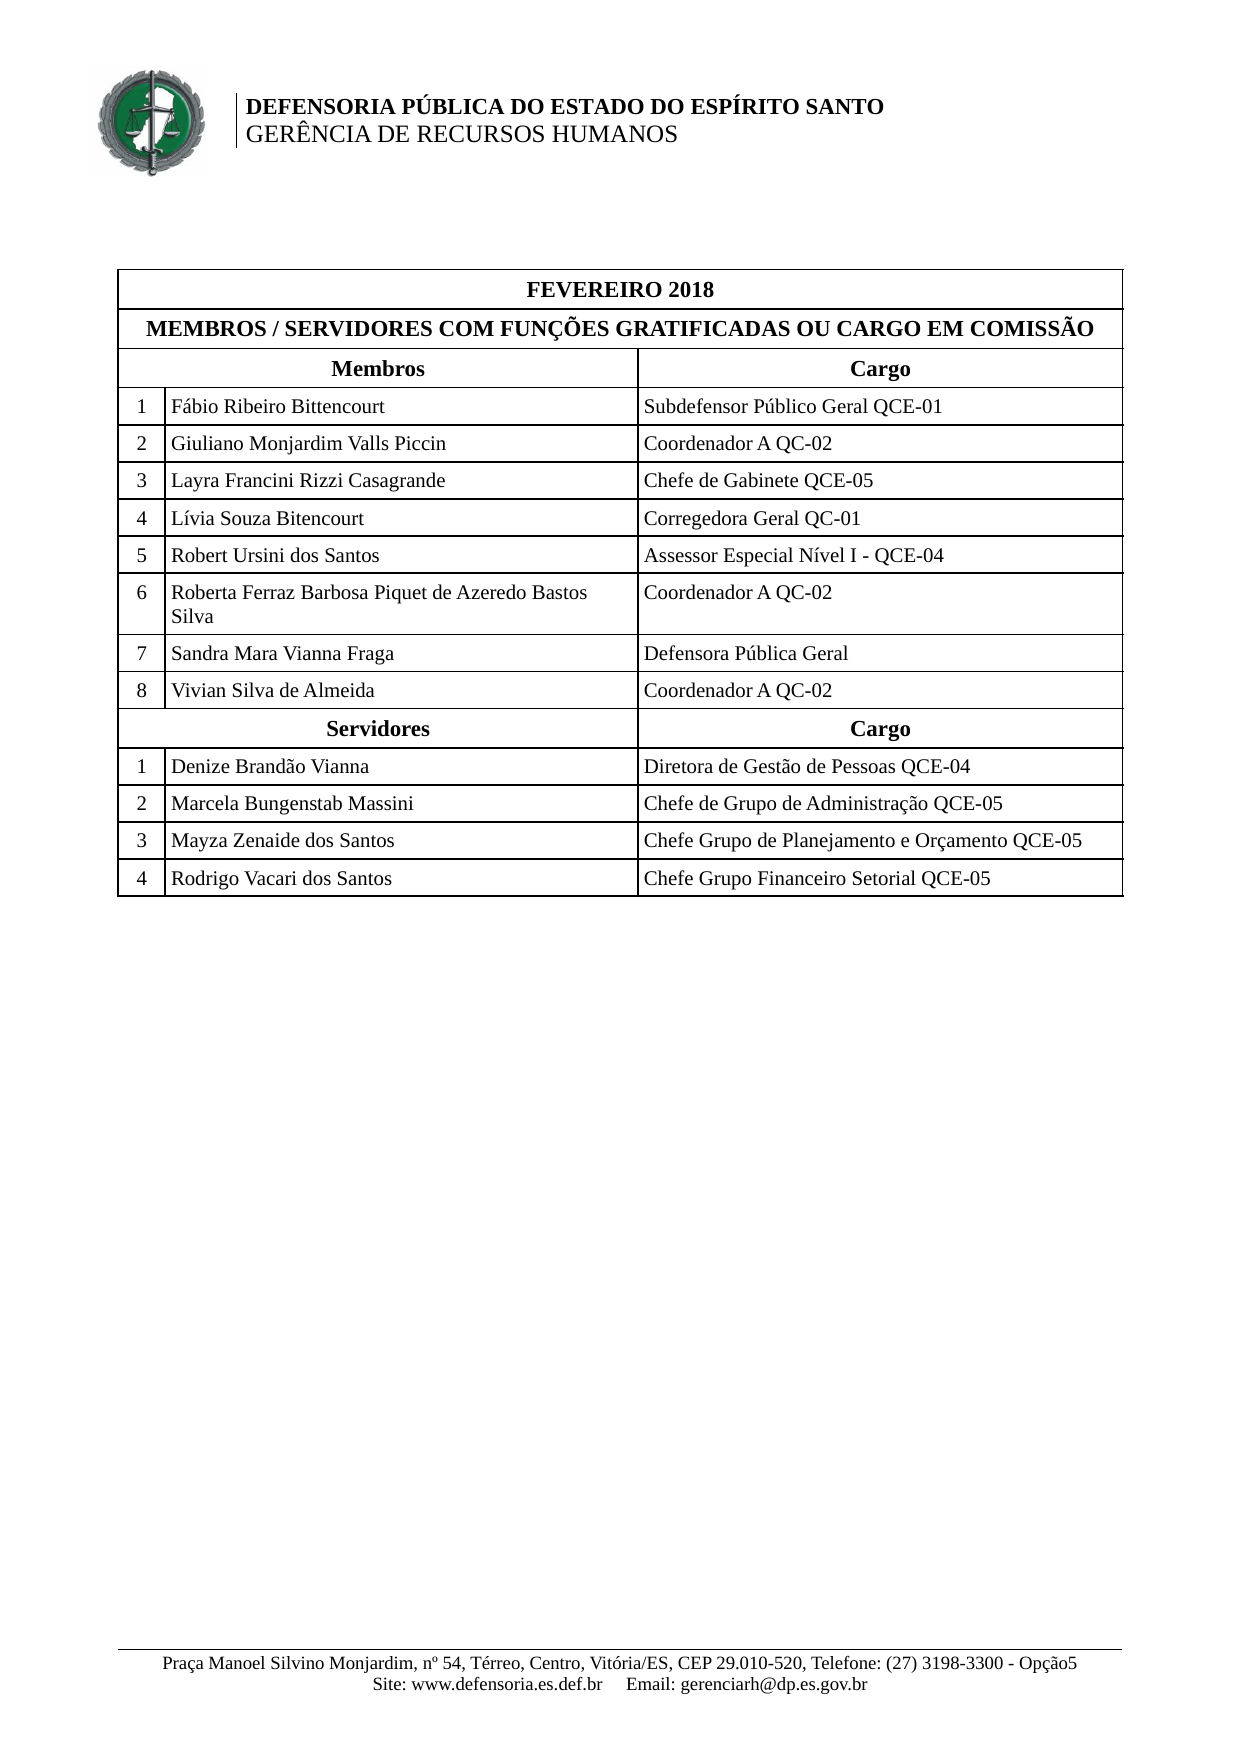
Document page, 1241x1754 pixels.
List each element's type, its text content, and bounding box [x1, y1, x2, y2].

table_cell Diretora de Gestão de Pessoas QCE-04 [639, 749, 1122, 784]
table_cell Marcela Bungenstab Massini [166, 786, 637, 821]
table_cell Assessor Especial Nível I - QCE-04 [639, 537, 1122, 572]
table_cell Defensora Pública Geral [639, 635, 1122, 671]
table_cell Chefe de Gabinete QCE-05 [639, 463, 1122, 498]
table_cell Rodrigo Vacari dos Santos [166, 860, 637, 895]
table_cell MEMBROS / SERVIDORES COM FUNÇÕES GRATIFICADAS OU CARGO EM COMISSÃO [119, 310, 1122, 347]
table_cell Layra Francini Rizzi Casagrande [166, 463, 637, 498]
table_cell Servidores [119, 709, 637, 747]
table_cell Subdefensor Público Geral QCE-01 [639, 388, 1122, 424]
table_cell 4 [119, 860, 164, 895]
table_cell Coordenador A QC-02 [639, 574, 1122, 633]
table_cell Sandra Mara Vianna Fraga [166, 635, 637, 671]
table_header FEVEREIRO 2018 [119, 270, 1122, 308]
table_cell 1 [119, 388, 164, 424]
table_cell Coordenador A QC-02 [639, 672, 1122, 708]
table_cell 3 [119, 463, 164, 498]
table_cell 3 [119, 823, 164, 858]
table_cell Robert Ursini dos Santos [166, 537, 637, 572]
table_cell Giuliano Monjardim Valls Piccin [166, 426, 637, 461]
table_cell Lívia Souza Bitencourt [166, 500, 637, 535]
table_cell Chefe Grupo Financeiro Setorial QCE-05 [639, 860, 1122, 895]
table_cell Corregedora Geral QC-01 [639, 500, 1122, 535]
table_cell Chefe de Grupo de Administração QCE-05 [639, 786, 1122, 821]
table_cell Chefe Grupo de Planejamento e Orçamento QCE-05 [639, 823, 1122, 858]
table_cell 2 [119, 426, 164, 461]
table_cell 5 [119, 537, 164, 572]
table_cell Cargo [639, 709, 1122, 747]
table_cell Coordenador A QC-02 [639, 426, 1122, 461]
table_cell 7 [119, 635, 164, 671]
table_cell 1 [119, 749, 164, 784]
table_cell 8 [119, 672, 164, 708]
table_cell Membros [119, 349, 637, 387]
table_cell Roberta Ferraz Barbosa Piquet de Azeredo Bastos Silva [166, 574, 637, 633]
table_cell 4 [119, 500, 164, 535]
table_cell Fábio Ribeiro Bittencourt [166, 388, 637, 424]
table_cell Denize Brandão Vianna [166, 749, 637, 784]
table_cell 6 [119, 574, 164, 633]
table_cell Vivian Silva de Almeida [166, 672, 637, 708]
table_cell Cargo [639, 349, 1122, 387]
table_cell Mayza Zenaide dos Santos [166, 823, 637, 858]
table_cell 2 [119, 786, 164, 821]
